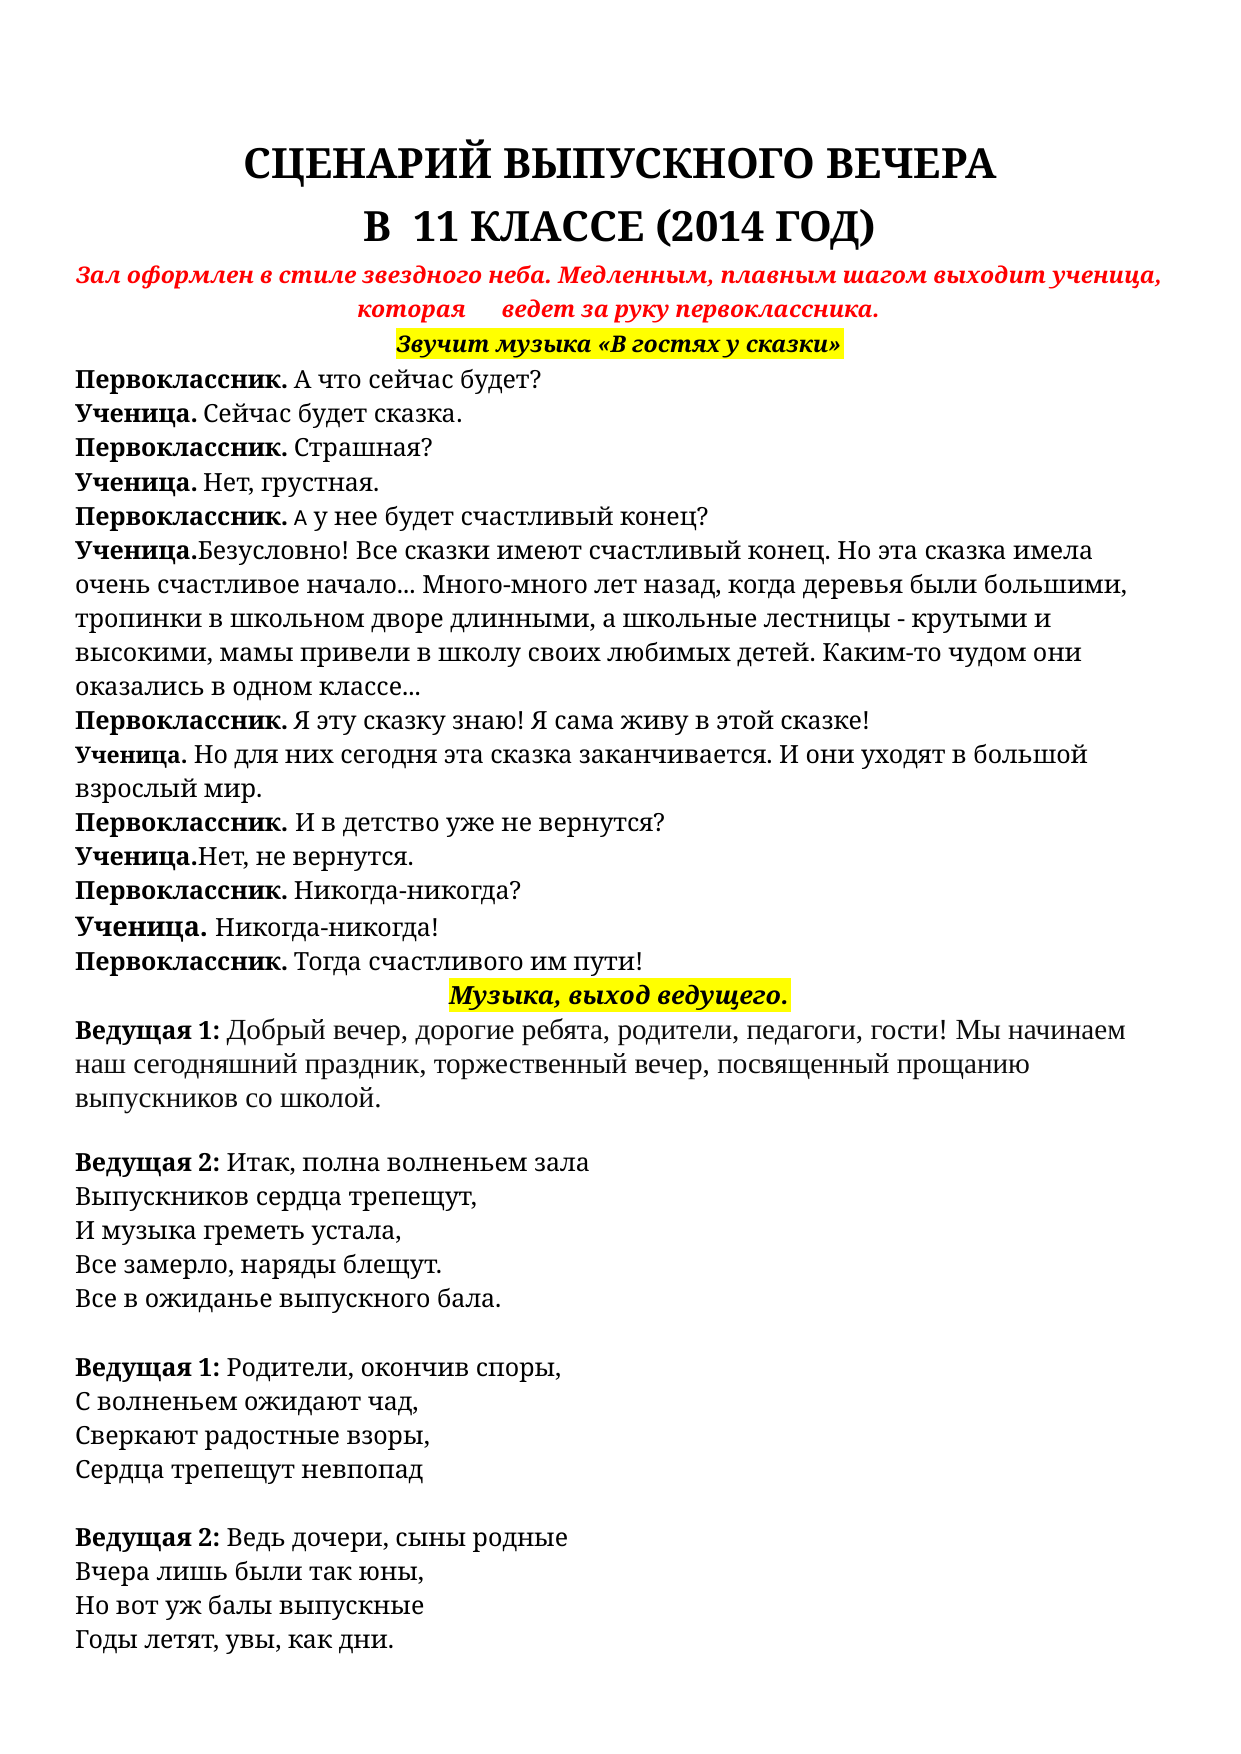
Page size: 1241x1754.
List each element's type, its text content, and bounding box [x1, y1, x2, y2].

text Зал оформлен в стиле звездного неба. Медленным, плавным шагом выходит ученица, которая ведет за руку первоклассника. [75, 259, 1165, 324]
text Первоклассник. А что сейчас будет? Ученица. Сейчас будет сказка. Первоклассник. Страшная? Ученица. Нет, грустная. Первоклассник. А у нее будет счастливый конец? Ученица.Безусловно! Все сказки имеют счастливый конец. Но эта сказка имела очень счастливое начало... Много-много лет назад, когда деревья были большими, тропинки в школьном дворе длинными, а школьные лестницы - крутыми и высокими, мамы привели в школу своих любимых детей. Каким-то чудом они оказались в одном классе... Первоклассник. Я эту сказку знаю! Я сама живу в этой сказке! Ученица. Но для них сегодня эта сказка заканчивается. И они уходят в большой взрослый мир. Первоклассник. И в детство уже не вернутся? Ученица.Нет, не вернутся. Первоклассник. Никогда-никогда? [75, 362, 1165, 907]
text Все в ожиданье выпускного бала. [75, 1281, 1165, 1315]
text Выпускников сердца трепещут, [75, 1179, 1165, 1213]
text И музыка греметь устала, [75, 1213, 1165, 1247]
text Ведущая 1: Добрый вечер, дорогие ребята, родители, педагоги, гости! Мы начинаем наш сегодняшний праздник, торжественный вечер, посвященный прощанию выпускников со школой. [75, 1012, 1165, 1114]
text Сверкают радостные взоры, [75, 1417, 1165, 1451]
text С волненьем ожидают чад, [75, 1383, 1165, 1417]
text В 11 КЛАССЕ (2014 ГОД) [75, 196, 1165, 253]
text Ведущая 2: Ведь дочери, сыны родные [75, 1519, 1165, 1554]
text Вчера лишь были так юны, [75, 1554, 1165, 1588]
text Все замерло, наряды блещут. [75, 1247, 1165, 1281]
text Годы летят, увы, как дни. [75, 1622, 1165, 1656]
text СЦЕНАРИЙ ВЫПУСКНОГО ВЕЧЕРА [75, 134, 1165, 191]
text Но вот уж балы выпускные [75, 1588, 1165, 1622]
text Музыка, выход ведущего. [75, 978, 1165, 1012]
text Ученица. Никогда-никогда! Первоклассник. Тогда счастливого им пути! [75, 907, 1165, 978]
text Звучит музыка «В гостях у сказки» [75, 328, 1165, 359]
text Ведущая 2: Итак, полна волненьем зала [75, 1145, 1165, 1179]
text Сердца трепещут невпопад [75, 1451, 1165, 1486]
text Ведущая 1: Родители, окончив споры, [75, 1349, 1165, 1383]
